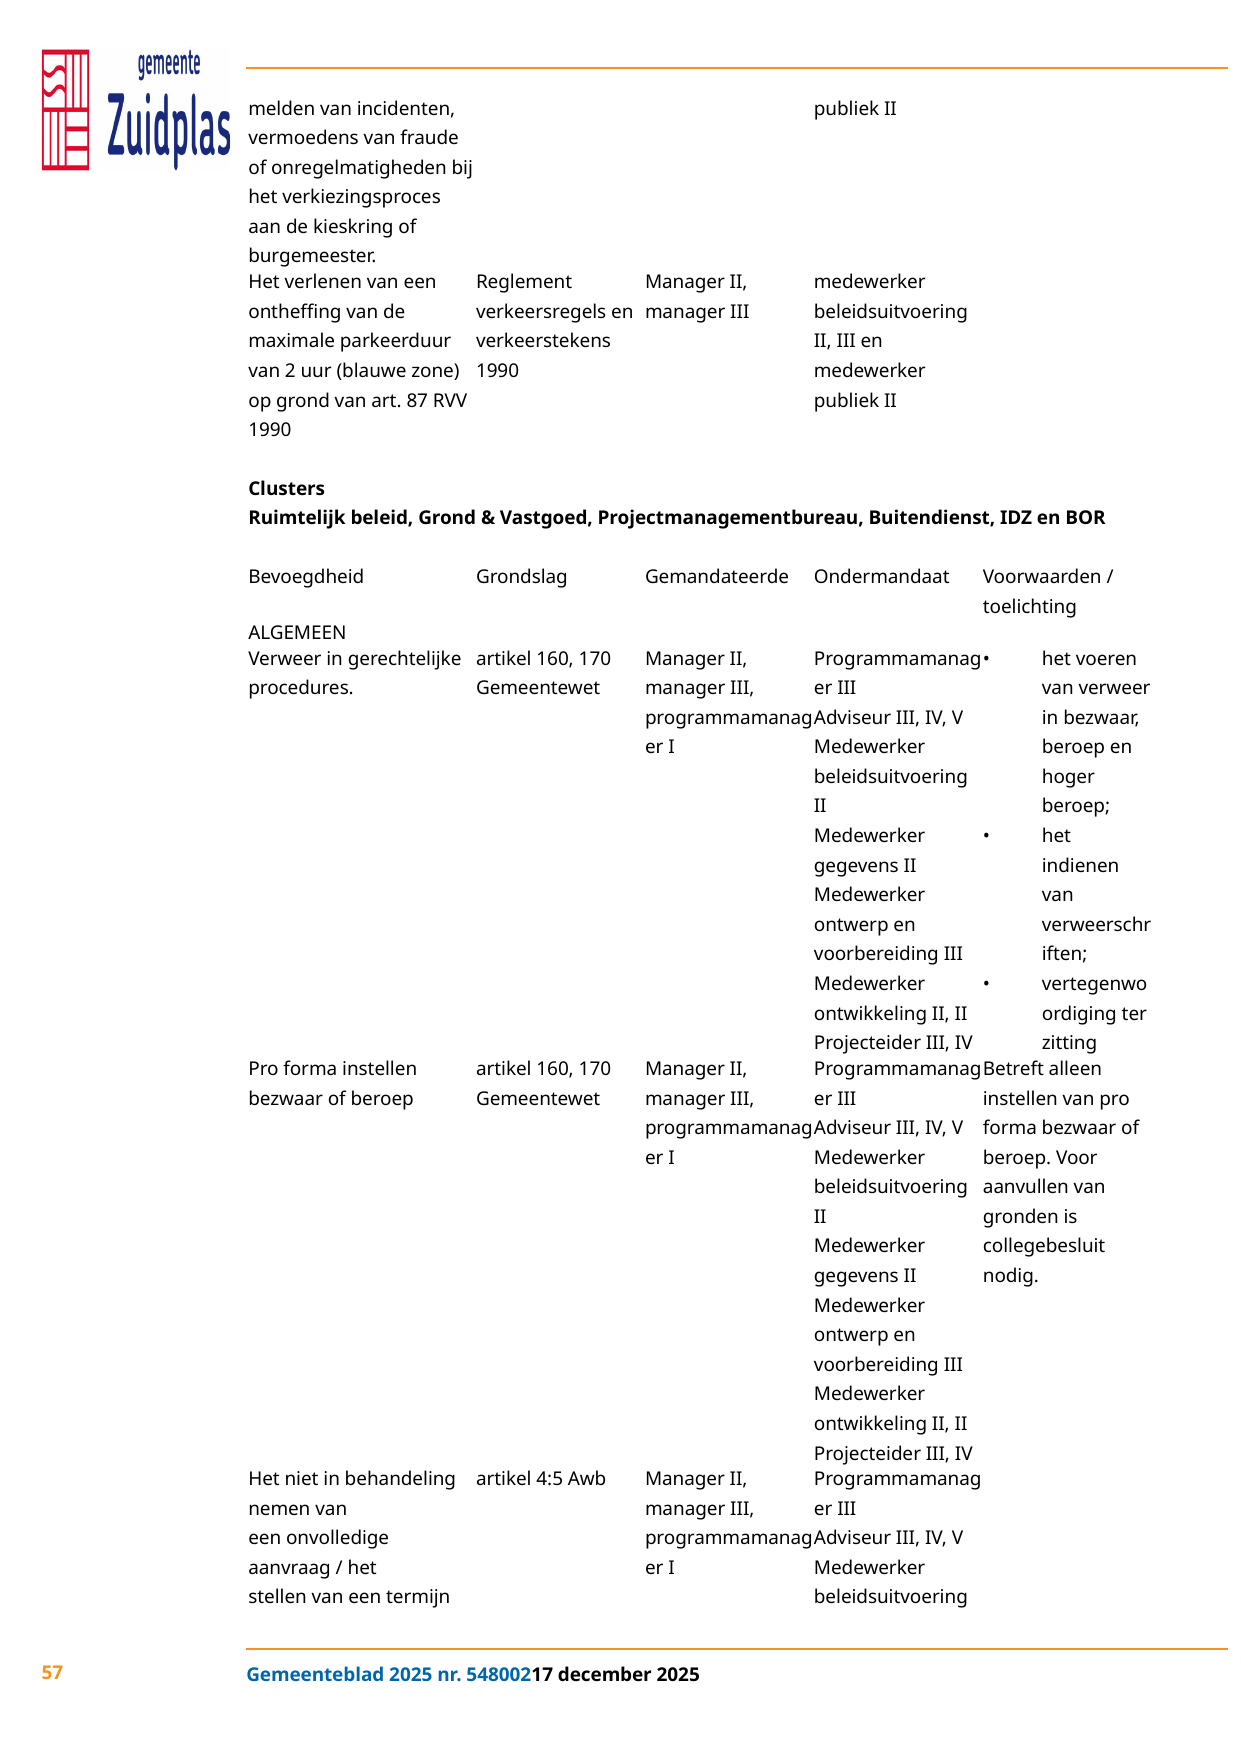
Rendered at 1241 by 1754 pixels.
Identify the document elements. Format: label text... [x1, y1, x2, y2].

table_header Gemandateerde [645, 564, 814, 619]
table_cell Manager II, manager III [645, 269, 814, 442]
table_cell het voeren van verweer in bezwaar, beroep en hoger beroep; het indienen van verweerschriften; vertegenwoordiging ter zitting [983, 645, 1152, 1055]
table_cell Betreft alleen instellen van pro forma bezwaar of beroep. Voor aanvullen van gronden is collegebesluit nodig. [983, 1055, 1152, 1465]
table_header Bevoegdheid [248, 564, 476, 619]
table_cell Pro forma instellen bezwaar of beroep [248, 1055, 476, 1465]
table_cell Manager II, manager III, programmamanager I [645, 1055, 814, 1465]
table_cell [983, 269, 1152, 442]
table_cell Reglement verkeersregels en verkeerstekens 1990 [476, 269, 645, 442]
table_cell Het niet in behandeling nemen van een onvolledige aanvraag / het stellen van een termijn [248, 1465, 476, 1609]
table_cell melden van incidenten, vermoedens van fraude of onregelmatigheden bij het verkiezingsproces aan de kieskring of burgemeester. [248, 95, 476, 268]
text Ruimtelijk beleid, Grond & Vastgoed, Projectmanagementbureau, Buitendienst, IDZ en BOR [248, 504, 1152, 530]
text Clusters [248, 475, 1152, 501]
table_cell [983, 1465, 1152, 1609]
table_cell Manager II, manager III, programmamanager I [645, 645, 814, 1055]
table_cell [983, 95, 1152, 268]
table_header Grondslag [476, 564, 645, 619]
table_header Voorwaarden / toelichting [983, 564, 1152, 619]
table_cell Het verlenen van een ontheffing van de maximale parkeerduur van 2 uur (blauwe zone) op grond van art. 87 RVV 1990 [248, 269, 476, 442]
table_cell Programmamanager III Adviseur III, IV, V Medewerker beleidsuitvoering II Medewerker gegevens II Medewerker ontwerp en voorbereiding III Medewerker ontwikkeling II, II Projecteider III, IV [814, 1055, 983, 1465]
table_cell ALGEMEEN [248, 619, 1152, 645]
table_cell Verweer in gerechtelijke procedures. [248, 645, 476, 1055]
table_cell artikel 4:5 Awb [476, 1465, 645, 1609]
table_cell Programmamanager III Adviseur III, IV, V Medewerker beleidsuitvoering [814, 1465, 983, 1609]
table_header Ondermandaat [814, 564, 983, 619]
picture [41, 47, 231, 172]
table_cell [645, 95, 814, 268]
table_cell publiek II [814, 95, 983, 268]
table_cell Programmamanager III Adviseur III, IV, V Medewerker beleidsuitvoering II Medewerker gegevens II Medewerker ontwerp en voorbereiding III Medewerker ontwikkeling II, II Projecteider III, IV [814, 645, 983, 1055]
table_cell medewerker beleidsuitvoering II, III en medewerker publiek II [814, 269, 983, 442]
table_cell Manager II, manager III, programmamanager I [645, 1465, 814, 1609]
table_cell artikel 160, 170 Gemeentewet [476, 645, 645, 1055]
table_cell [476, 95, 645, 268]
table_cell artikel 160, 170 Gemeentewet [476, 1055, 645, 1465]
